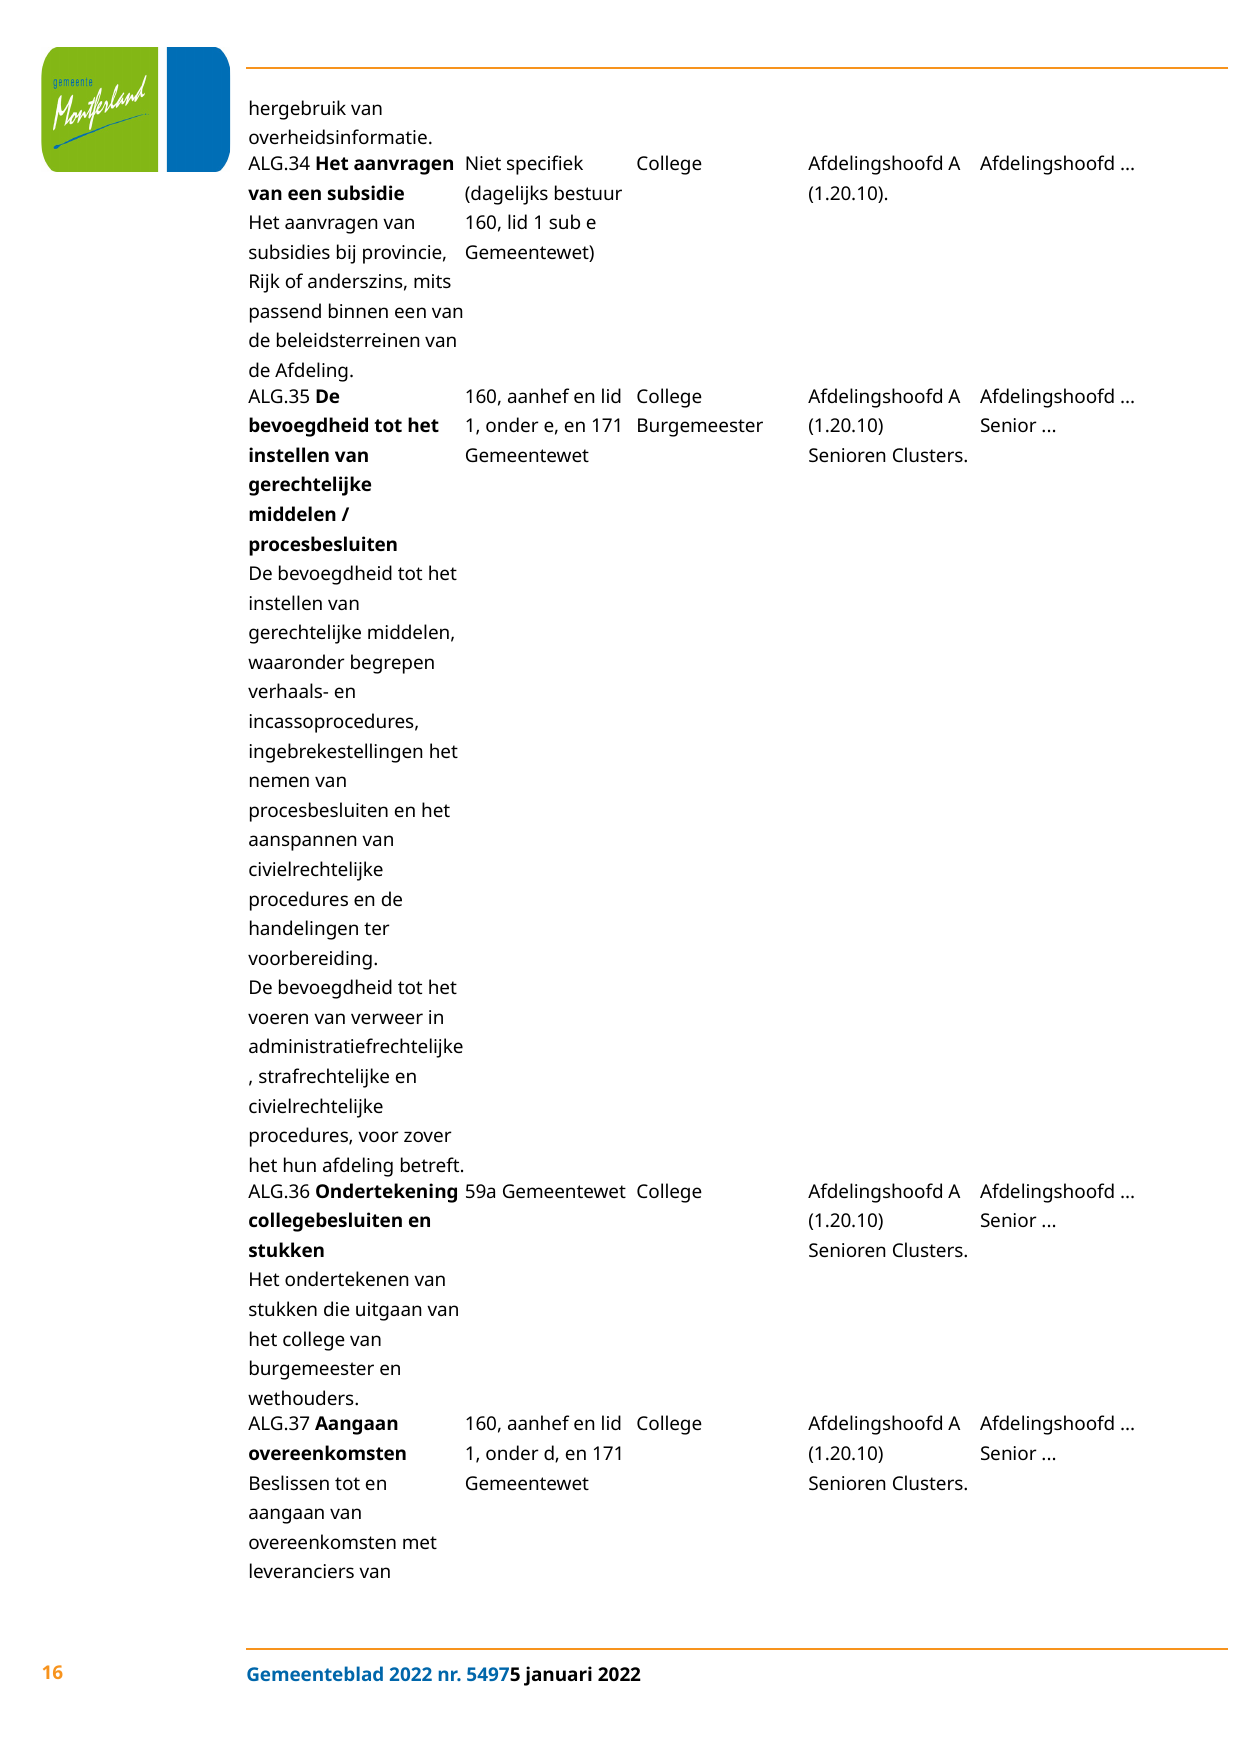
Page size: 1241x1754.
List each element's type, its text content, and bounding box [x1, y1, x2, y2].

table_cell ALG.35 De bevoegdheid tot het instellen van gerechtelijke middelen / procesbesluiten De bevoegdheid tot het instellen van gerechtelijke middelen, waaronder begrepen verhaals- en incassoprocedures, ingebrekestellingen het nemen van procesbesluiten en het aanspannen van civielrechtelijke procedures en de handelingen ter voorbereiding. De bevoegdheid tot het voeren van verweer in administratiefrechtelijke, strafrechtelijke en civielrechtelijke procedures, voor zover het hun afdeling betreft. [248, 383, 464, 1178]
table_cell 160, aanhef en lid 1, onder e, en 171 Gemeentewet [465, 383, 636, 1178]
table_cell [808, 95, 980, 150]
table_cell [465, 95, 636, 150]
table_cell ALG.36 Ondertekening collegebesluiten en stukken Het ondertekenen van stukken die uitgaan van het college van burgemeester en wethouders. [248, 1178, 464, 1411]
table_cell 160, aanhef en lid 1, onder d, en 171 Gemeentewet [465, 1411, 636, 1584]
table_cell [980, 95, 1152, 150]
table_cell hergebruik van overheidsinformatie. [248, 95, 464, 150]
table_cell Afdelingshoofd A (1.20.10) Senioren Clusters. [808, 383, 980, 1178]
table_cell College [636, 150, 808, 383]
picture [41, 47, 231, 172]
table_cell Afdelingshoofd ... Senior ... [980, 1411, 1152, 1584]
table_cell ALG.34 Het aanvragen van een subsidie Het aanvragen van subsidies bij provincie, Rijk of anderszins, mits passend binnen een van de beleidsterreinen van de Afdeling. [248, 150, 464, 383]
table_cell College [636, 1178, 808, 1411]
table_cell Afdelingshoofd ... Senior ... [980, 1178, 1152, 1411]
table_cell Afdelingshoofd ... Senior ... [980, 383, 1152, 1178]
table_cell Afdelingshoofd A (1.20.10) Senioren Clusters. [808, 1411, 980, 1584]
table_cell Afdelingshoofd A (1.20.10) Senioren Clusters. [808, 1178, 980, 1411]
table_cell Afdelingshoofd A (1.20.10). [808, 150, 980, 383]
table_cell ALG.37 Aangaan overeenkomsten Beslissen tot en aangaan van overeenkomsten met leveranciers van [248, 1411, 464, 1584]
table_cell [636, 95, 808, 150]
table_cell College [636, 1411, 808, 1584]
table_cell Afdelingshoofd ... [980, 150, 1152, 383]
table_cell Niet specifiek (dagelijks bestuur 160, lid 1 sub e Gemeentewet) [465, 150, 636, 383]
table_cell 59a Gemeentewet [465, 1178, 636, 1411]
table_cell College Burgemeester [636, 383, 808, 1178]
